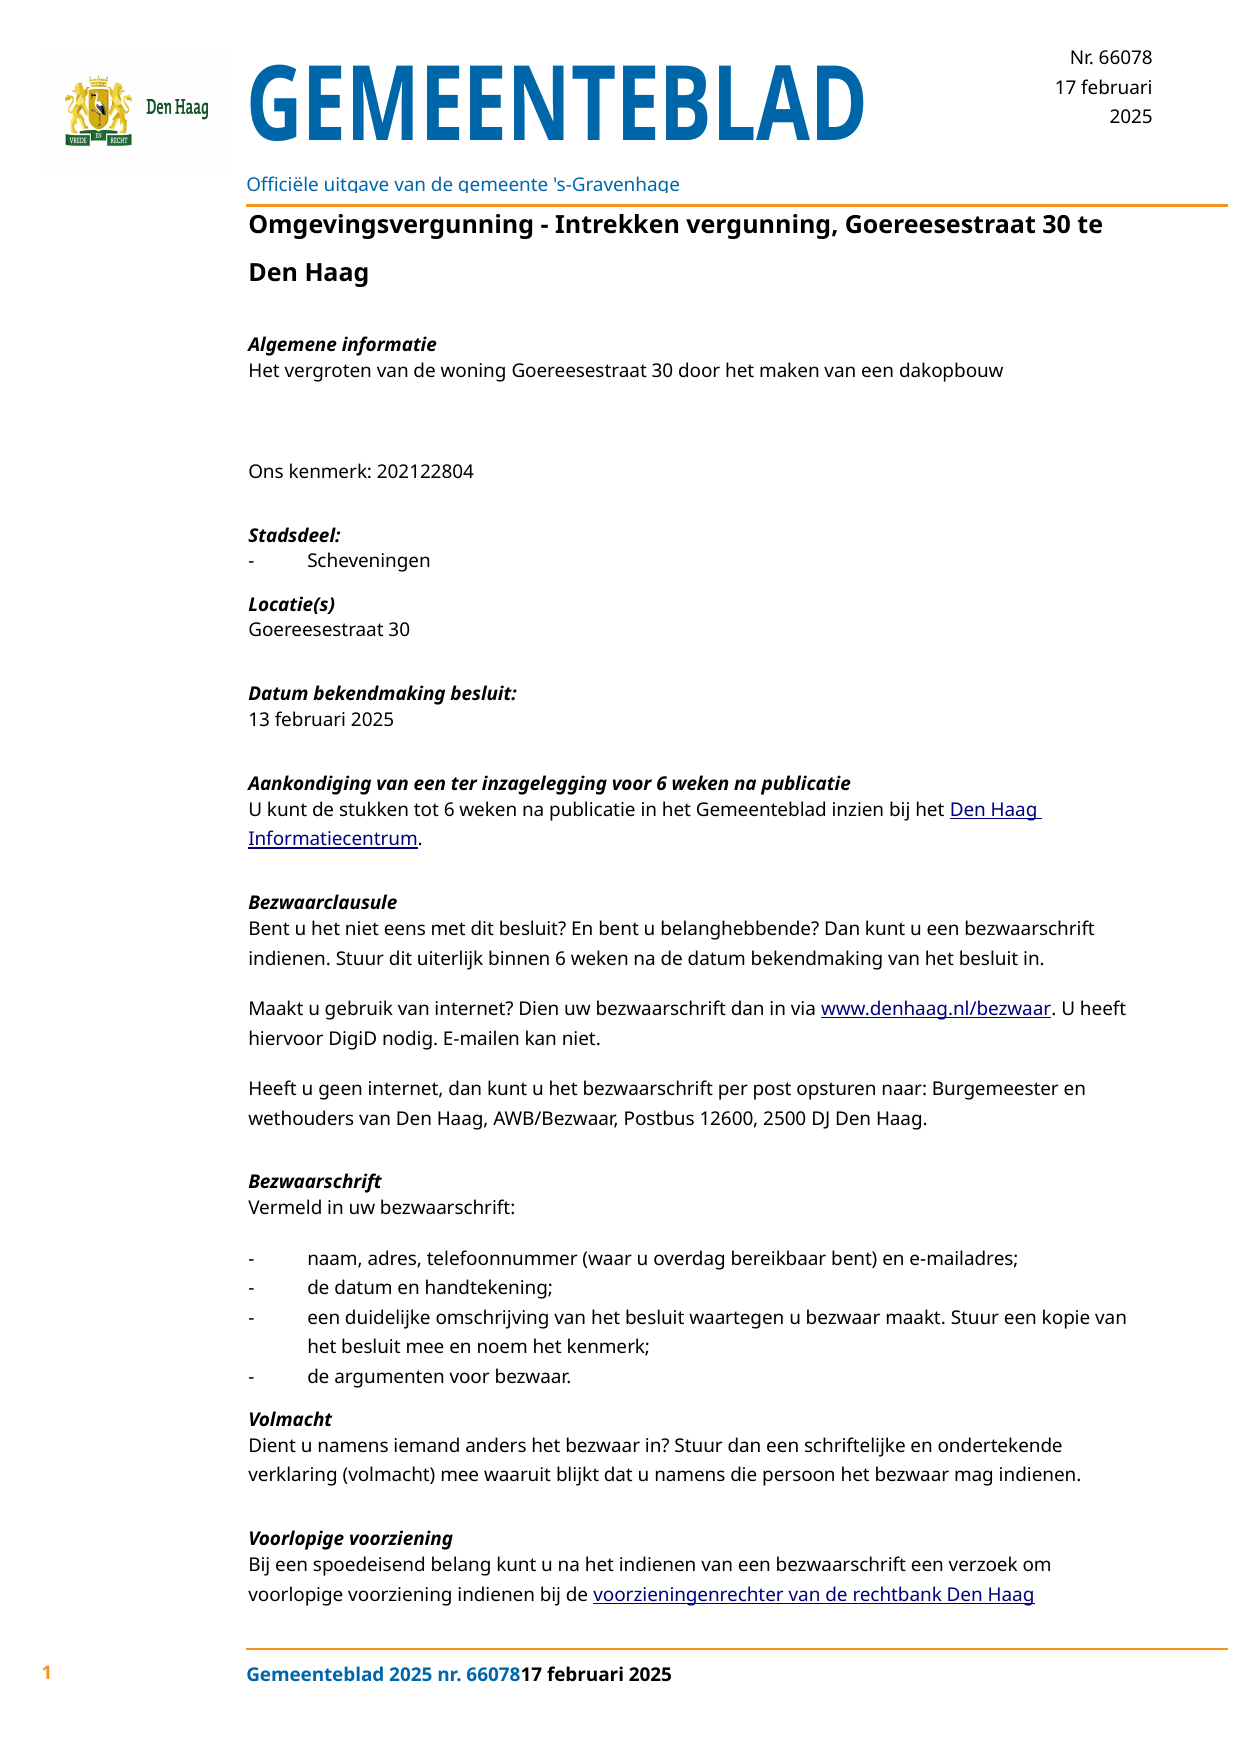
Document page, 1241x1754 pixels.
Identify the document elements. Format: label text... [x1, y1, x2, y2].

text Datum bekendmaking besluit: [248, 681, 1152, 706]
text Aankondiging van een ter inzagelegging voor 6 weken na publicatie [248, 770, 1152, 796]
text Volmacht [248, 1406, 1152, 1432]
text Maakt u gebruik van internet? Dien uw bezwaarschrift dan in via www.denhaag.nl/bezwaar. U heeft hiervoor DigiD nodig. E-mailen kan niet. [248, 995, 1152, 1051]
list de datum en handtekening; [248, 1274, 1152, 1300]
text Het vergroten van de woning Goereesestraat 30 door het maken van een dakopbouw [248, 357, 1152, 383]
text Bezwaarclausule [248, 889, 1152, 915]
text Bij een spoedeisend belang kunt u na het indienen van een bezwaarschrift een verzoek om voorlopige voorziening indienen bij de voorzieningenrechter van de rechtbank Den Haag [248, 1551, 1152, 1607]
list naam, adres, telefoonnummer (waar u overdag bereikbaar bent) en e-mailadres; [248, 1245, 1152, 1271]
text Omgevingsvergunning - Intrekken vergunning, Goereesestraat 30 te Den Haag [248, 207, 1152, 288]
text Goereesestraat 30 [248, 617, 1152, 642]
text Dient u namens iemand anders het bezwaar in? Stuur dan een schriftelijke en ondertekende verklaring (volmacht) mee waaruit blijkt dat u namens die persoon het bezwaar mag indienen. [248, 1432, 1152, 1487]
text Voorlopige voorziening [248, 1526, 1152, 1551]
text Ons kenmerk: 202122804 [248, 458, 1152, 484]
text Locatie(s) [248, 591, 1152, 617]
text Bezwaarschrift [248, 1169, 1152, 1194]
list Scheveningen [248, 548, 1152, 573]
picture [41, 47, 231, 172]
list een duidelijke omschrijving van het besluit waartegen u bezwaar maakt. Stuur een kopie van het besluit mee en noem het kenmerk; [248, 1304, 1152, 1359]
text Bent u het niet eens met dit besluit? En bent u belanghebbende? Dan kunt u een bezwaarschrift indienen. Stuur dit uiterlijk binnen 6 weken na de datum bekendmaking van het besluit in. [248, 915, 1152, 971]
text U kunt de stukken tot 6 weken na publicatie in het Gemeenteblad inzien bij het Den Haag Informatiecentrum. [248, 796, 1152, 851]
text Heeft u geen internet, dan kunt u het bezwaarschrift per post opsturen naar: Burgemeester en wethouders van Den Haag, AWB/Bezwaar, Postbus 12600, 2500 DJ Den Haag. [248, 1075, 1152, 1131]
text Algemene informatie [248, 331, 1152, 357]
text Vermeld in uw bezwaarschrift: [248, 1194, 1152, 1220]
text 13 februari 2025 [248, 706, 1152, 732]
text Stadsdeel: [248, 522, 1152, 548]
list de argumenten voor bezwaar. [248, 1363, 1152, 1389]
